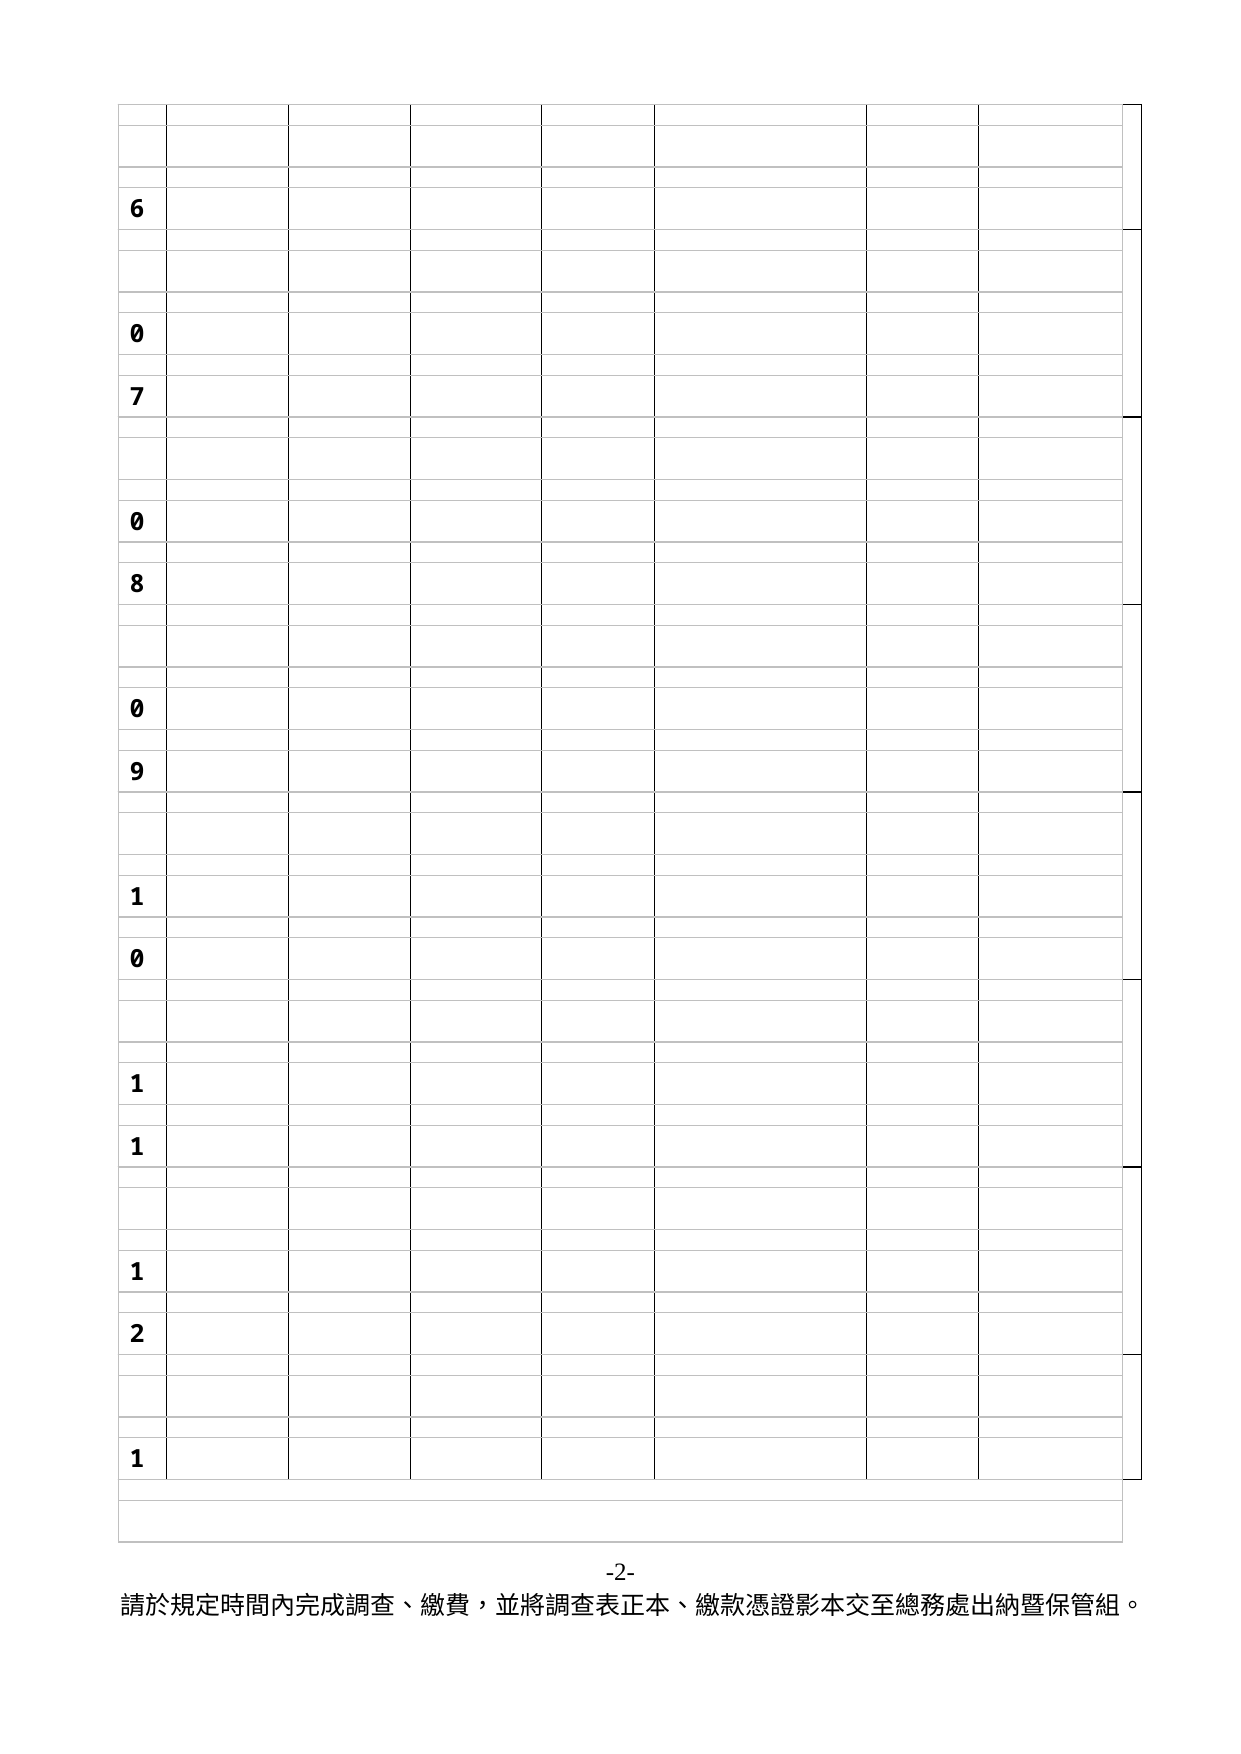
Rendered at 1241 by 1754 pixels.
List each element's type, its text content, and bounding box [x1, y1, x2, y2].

table_cell [542, 1313, 654, 1354]
table_cell [1123, 605, 1141, 791]
table_cell [867, 1313, 978, 1354]
table_cell [867, 876, 978, 916]
table_cell [167, 293, 288, 312]
table_cell [289, 605, 410, 625]
table_cell [867, 918, 978, 937]
table_cell [542, 1168, 654, 1187]
table_cell [289, 876, 410, 916]
table_cell [867, 1376, 978, 1416]
table_cell [979, 126, 1122, 166]
table_cell [289, 543, 410, 562]
table_cell [119, 626, 166, 666]
table_cell [411, 1355, 541, 1375]
table_cell [867, 1230, 978, 1250]
table_cell [119, 1418, 166, 1437]
table_cell [411, 501, 541, 541]
table_cell [167, 1251, 288, 1291]
table_cell [289, 1230, 410, 1250]
table_cell [289, 1251, 410, 1291]
table_cell [411, 605, 541, 625]
table_cell [542, 1043, 654, 1062]
table_cell [867, 751, 978, 791]
table_cell [655, 105, 866, 125]
table_cell [411, 563, 541, 604]
table_cell [411, 918, 541, 937]
table_cell [542, 605, 654, 625]
table_cell [542, 1355, 654, 1375]
table_cell [167, 1105, 288, 1125]
table_cell [289, 293, 410, 312]
table_cell [411, 626, 541, 666]
table_cell [655, 855, 866, 875]
table_cell [411, 855, 541, 875]
table_cell [655, 313, 866, 354]
table_cell [542, 501, 654, 541]
table_cell [979, 730, 1122, 750]
table_cell [542, 918, 654, 937]
table_cell [119, 1376, 166, 1416]
table_cell [542, 168, 654, 187]
table_cell [1123, 230, 1141, 416]
table_cell [867, 1188, 978, 1229]
table_cell [119, 480, 166, 500]
table_cell [542, 793, 654, 812]
table_cell [167, 605, 288, 625]
table_cell [655, 126, 866, 166]
table_cell [655, 1438, 866, 1479]
table_cell [119, 855, 166, 875]
table_cell [979, 438, 1122, 479]
table_cell [1123, 793, 1141, 979]
table_cell [119, 730, 166, 750]
table_cell [1123, 105, 1141, 229]
table_cell [655, 1105, 866, 1125]
table_cell [542, 688, 654, 729]
table_cell [979, 251, 1122, 291]
table_cell [542, 1293, 654, 1312]
table_cell [542, 751, 654, 791]
table_cell [655, 251, 866, 291]
table_cell [542, 1126, 654, 1166]
table_cell [289, 813, 410, 854]
table_cell [167, 1293, 288, 1312]
table_cell [655, 1251, 866, 1291]
table_cell [867, 1251, 978, 1291]
table_cell [119, 126, 166, 166]
table_cell [542, 1376, 654, 1416]
table_cell [167, 1230, 288, 1250]
table_cell [542, 418, 654, 437]
table_cell [867, 355, 978, 375]
table_cell [542, 1063, 654, 1104]
table_cell [167, 313, 288, 354]
table_cell [289, 1168, 410, 1187]
table_cell [542, 1251, 654, 1291]
table_cell [119, 1168, 166, 1187]
table_cell [167, 1001, 288, 1041]
table_cell [167, 543, 288, 562]
table_cell [411, 813, 541, 854]
table_cell 8 [119, 563, 166, 604]
table_cell [979, 563, 1122, 604]
table_cell [979, 355, 1122, 375]
table_cell [289, 251, 410, 291]
table_cell [542, 813, 654, 854]
table_cell [979, 501, 1122, 541]
table_cell [979, 1105, 1122, 1125]
table_cell [289, 1438, 410, 1479]
table_cell [411, 1293, 541, 1312]
table_cell [542, 543, 654, 562]
table_cell [167, 668, 288, 687]
table_cell [119, 1230, 166, 1250]
table_cell [289, 938, 410, 979]
table_cell [542, 126, 654, 166]
table_cell [867, 980, 978, 1000]
table_cell [867, 730, 978, 750]
table_cell [655, 563, 866, 604]
table_cell [167, 980, 288, 1000]
table_cell [867, 563, 978, 604]
table_cell [655, 793, 866, 812]
table_cell [655, 1293, 866, 1312]
table_cell [119, 251, 166, 291]
table_cell [167, 793, 288, 812]
table_cell [542, 938, 654, 979]
table_cell [289, 1001, 410, 1041]
table_cell [289, 480, 410, 500]
table_cell [411, 1313, 541, 1354]
table_cell [979, 1126, 1122, 1166]
table_cell [289, 501, 410, 541]
table_cell [411, 1126, 541, 1166]
table_cell [979, 751, 1122, 791]
table_cell [167, 1043, 288, 1062]
table_cell [867, 1293, 978, 1312]
table_cell [167, 230, 288, 250]
table_cell [167, 1188, 288, 1229]
table_cell [167, 626, 288, 666]
table_cell [655, 1168, 866, 1187]
table_cell [867, 376, 978, 416]
table_cell [979, 980, 1122, 1000]
table_cell [867, 293, 978, 312]
table_cell [167, 251, 288, 291]
table_cell [655, 605, 866, 625]
table_cell [289, 168, 410, 187]
table_cell [119, 668, 166, 687]
table_cell [867, 105, 978, 125]
table_cell [167, 563, 288, 604]
table_cell [411, 793, 541, 812]
table_cell [411, 1418, 541, 1437]
table_cell [542, 1418, 654, 1437]
table_cell [119, 1043, 166, 1062]
table_cell [411, 355, 541, 375]
table_cell [867, 1063, 978, 1104]
table_cell [411, 1230, 541, 1250]
table_cell [167, 418, 288, 437]
table_cell [979, 793, 1122, 812]
table_cell [289, 313, 410, 354]
table_cell [979, 876, 1122, 916]
table_cell [867, 126, 978, 166]
table_cell [655, 918, 866, 937]
table_cell [167, 1313, 288, 1354]
table_cell [867, 501, 978, 541]
table_cell [655, 1313, 866, 1354]
table_cell [289, 1376, 410, 1416]
table_cell [411, 168, 541, 187]
table_cell [411, 376, 541, 416]
table_cell [411, 1251, 541, 1291]
table_cell [979, 418, 1122, 437]
table_cell [411, 230, 541, 250]
table_cell [655, 730, 866, 750]
table_cell [167, 168, 288, 187]
table_cell [979, 1251, 1122, 1291]
table_cell [979, 543, 1122, 562]
table_cell [542, 626, 654, 666]
table_cell 0 [119, 313, 166, 354]
table_cell [167, 376, 288, 416]
table_cell [867, 793, 978, 812]
table_cell [655, 1126, 866, 1166]
table_cell [289, 688, 410, 729]
table_cell [119, 293, 166, 312]
table_cell [1123, 1355, 1141, 1479]
table_cell [411, 1063, 541, 1104]
table_cell 1 [119, 1063, 166, 1104]
table_cell [979, 918, 1122, 937]
table_cell [1123, 1168, 1141, 1354]
table_cell [655, 418, 866, 437]
table_cell [1123, 418, 1141, 604]
table_cell [119, 605, 166, 625]
table_cell [542, 730, 654, 750]
table_cell 6 [119, 188, 166, 229]
table_cell [411, 668, 541, 687]
table_cell [289, 751, 410, 791]
table_cell [542, 876, 654, 916]
table_cell [289, 126, 410, 166]
table_cell [867, 938, 978, 979]
table_cell [411, 688, 541, 729]
table_cell [289, 1188, 410, 1229]
table_cell [979, 1293, 1122, 1312]
table_cell [119, 230, 166, 250]
table_cell [655, 543, 866, 562]
table_cell [655, 1043, 866, 1062]
table_cell [411, 438, 541, 479]
table_cell [167, 876, 288, 916]
table_cell [167, 188, 288, 229]
table_cell [411, 126, 541, 166]
table_cell [119, 980, 166, 1000]
table_cell [411, 1438, 541, 1479]
table_cell [167, 730, 288, 750]
table_cell [542, 855, 654, 875]
table_cell [979, 313, 1122, 354]
table_cell [411, 980, 541, 1000]
table_cell [655, 626, 866, 666]
table_cell [411, 1105, 541, 1125]
table_cell [979, 376, 1122, 416]
table_cell [411, 730, 541, 750]
table_cell [867, 1126, 978, 1166]
table_cell [167, 1355, 288, 1375]
table_cell 0 [119, 938, 166, 979]
table_cell [655, 1376, 866, 1416]
table_cell [979, 813, 1122, 854]
table_cell [655, 293, 866, 312]
table_cell [411, 105, 541, 125]
table_cell [655, 480, 866, 500]
table_cell [655, 668, 866, 687]
table_cell [979, 1418, 1122, 1437]
table_cell [119, 793, 166, 812]
table_cell [542, 438, 654, 479]
table_cell [542, 668, 654, 687]
table_cell [411, 480, 541, 500]
table_cell [979, 1063, 1122, 1104]
table_cell [867, 1043, 978, 1062]
table_cell [867, 438, 978, 479]
table_cell [979, 293, 1122, 312]
table_cell [867, 313, 978, 354]
table_cell [655, 688, 866, 729]
table_cell [119, 1293, 166, 1312]
table_cell [867, 626, 978, 666]
table_cell [542, 1188, 654, 1229]
table_cell [411, 1043, 541, 1062]
table_cell [542, 376, 654, 416]
table_cell [655, 938, 866, 979]
table_cell [289, 438, 410, 479]
table_cell [289, 1355, 410, 1375]
table_cell [542, 1105, 654, 1125]
table_cell [655, 1355, 866, 1375]
table_cell [655, 1230, 866, 1250]
table_cell [979, 168, 1122, 187]
table_cell [979, 1188, 1122, 1229]
table_cell 1 [119, 876, 166, 916]
table_cell [167, 751, 288, 791]
table_cell [655, 188, 866, 229]
table_cell [979, 1168, 1122, 1187]
table_cell [867, 1105, 978, 1125]
table_cell [542, 563, 654, 604]
table_cell [411, 293, 541, 312]
table_cell [979, 230, 1122, 250]
table_cell [655, 376, 866, 416]
table_cell [289, 230, 410, 250]
table_cell [289, 1063, 410, 1104]
table_cell [867, 418, 978, 437]
table_cell [289, 418, 410, 437]
table_cell [289, 1043, 410, 1062]
table_cell [655, 438, 866, 479]
table_cell [167, 1126, 288, 1166]
table_cell [289, 105, 410, 125]
table_cell 9 [119, 751, 166, 791]
table_cell [411, 1168, 541, 1187]
table_cell [979, 1001, 1122, 1041]
table_cell [867, 668, 978, 687]
table_cell [542, 1230, 654, 1250]
table_cell [289, 1418, 410, 1437]
table_cell [542, 1001, 654, 1041]
table_cell [867, 855, 978, 875]
table_cell [119, 168, 166, 187]
table_cell [119, 1188, 166, 1229]
table_cell [867, 480, 978, 500]
table_cell [289, 626, 410, 666]
table_cell [979, 1043, 1122, 1062]
table_cell [411, 751, 541, 791]
table_cell [167, 938, 288, 979]
table_cell [655, 1001, 866, 1041]
table_cell [167, 501, 288, 541]
table_cell [979, 1355, 1122, 1375]
table_cell [167, 1063, 288, 1104]
table_cell [289, 918, 410, 937]
table_cell [542, 480, 654, 500]
table_cell [979, 1438, 1122, 1479]
table_cell [655, 1418, 866, 1437]
table_cell [167, 480, 288, 500]
table_cell [167, 126, 288, 166]
table_cell [867, 813, 978, 854]
table_cell [411, 1001, 541, 1041]
table_cell [167, 1418, 288, 1437]
table_cell [411, 418, 541, 437]
table_cell [167, 855, 288, 875]
table_cell [867, 230, 978, 250]
table_cell [979, 188, 1122, 229]
table_cell [542, 105, 654, 125]
table_cell 0 [119, 501, 166, 541]
table_cell [655, 751, 866, 791]
table_cell [289, 563, 410, 604]
table_cell [119, 1355, 166, 1375]
table_cell [411, 188, 541, 229]
table_cell 7 [119, 376, 166, 416]
table_cell [167, 813, 288, 854]
table_cell [119, 355, 166, 375]
table_cell [411, 543, 541, 562]
table_cell [542, 293, 654, 312]
table_cell [655, 230, 866, 250]
table_cell [119, 105, 166, 125]
table_cell [867, 1355, 978, 1375]
table_cell [167, 438, 288, 479]
table_cell 2 [119, 1313, 166, 1354]
table_cell [655, 168, 866, 187]
table_cell [289, 668, 410, 687]
table_cell [542, 313, 654, 354]
table_cell [867, 1168, 978, 1187]
table_cell [655, 876, 866, 916]
table_cell 1 [119, 1251, 166, 1291]
table_cell [119, 918, 166, 937]
table_cell [119, 543, 166, 562]
table_cell [289, 355, 410, 375]
table_cell [167, 1438, 288, 1479]
table_cell 1 [119, 1438, 166, 1479]
table_cell [167, 1376, 288, 1416]
table_cell [655, 1063, 866, 1104]
table_cell [655, 1188, 866, 1229]
table_cell [979, 855, 1122, 875]
table_cell [979, 605, 1122, 625]
table_cell [119, 418, 166, 437]
table_cell [289, 793, 410, 812]
table_cell [979, 688, 1122, 729]
table_cell [979, 1376, 1122, 1416]
table_cell [289, 1126, 410, 1166]
table_cell [289, 1313, 410, 1354]
table_cell [289, 1293, 410, 1312]
table_cell [289, 730, 410, 750]
table_cell [542, 230, 654, 250]
table_cell [411, 1188, 541, 1229]
table_cell [979, 1313, 1122, 1354]
table_cell [119, 1105, 166, 1125]
table_cell [411, 251, 541, 291]
table_cell [867, 1001, 978, 1041]
table_cell [979, 1230, 1122, 1250]
table_cell [167, 918, 288, 937]
table_cell [411, 938, 541, 979]
table_cell [867, 1438, 978, 1479]
table_cell [867, 168, 978, 187]
table_cell [867, 188, 978, 229]
table_cell [167, 688, 288, 729]
table_cell [1123, 980, 1141, 1166]
table_cell [542, 355, 654, 375]
table_cell 1 [119, 1126, 166, 1166]
table_cell [979, 938, 1122, 979]
table_cell [655, 501, 866, 541]
table_cell [411, 876, 541, 916]
table_cell [979, 480, 1122, 500]
table_cell [542, 980, 654, 1000]
table_cell [289, 855, 410, 875]
table_cell 0 [119, 688, 166, 729]
table_cell [655, 813, 866, 854]
table_cell [289, 188, 410, 229]
table_cell [867, 605, 978, 625]
table_cell [542, 188, 654, 229]
table_cell [167, 105, 288, 125]
table_cell [655, 980, 866, 1000]
table_cell [655, 355, 866, 375]
table_cell [867, 1418, 978, 1437]
table_cell [979, 626, 1122, 666]
table_cell [411, 313, 541, 354]
table_cell [289, 980, 410, 1000]
table_cell [542, 1438, 654, 1479]
table_cell [289, 1105, 410, 1125]
table_cell [542, 251, 654, 291]
table_cell [979, 105, 1122, 125]
table_cell [867, 251, 978, 291]
table_cell [411, 1376, 541, 1416]
table_cell [119, 813, 166, 854]
table_cell [979, 668, 1122, 687]
table_cell [167, 355, 288, 375]
table_cell [167, 1168, 288, 1187]
table_cell [119, 438, 166, 479]
table_cell [289, 376, 410, 416]
table_cell [119, 1001, 166, 1041]
table_cell [867, 688, 978, 729]
table_cell [867, 543, 978, 562]
